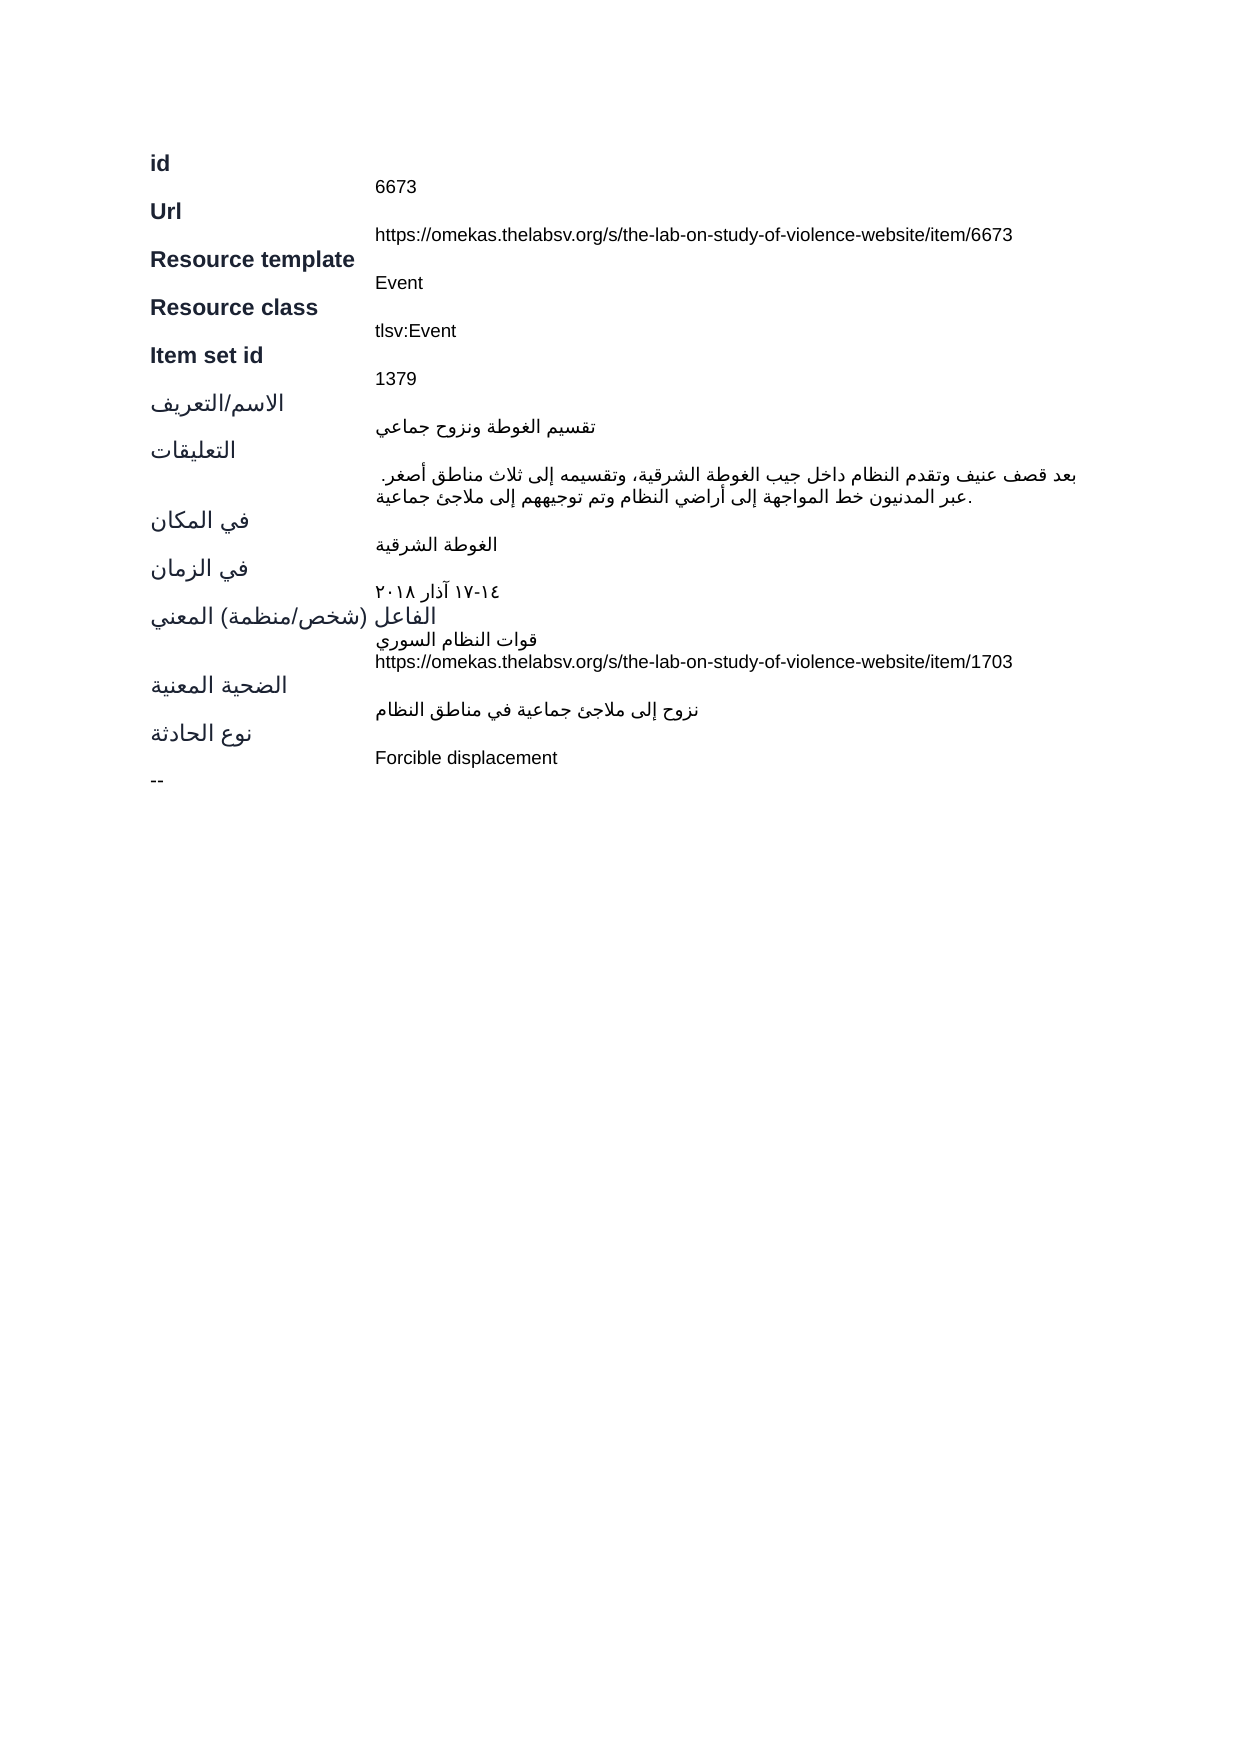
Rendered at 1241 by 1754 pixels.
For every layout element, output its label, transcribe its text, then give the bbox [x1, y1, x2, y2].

text التعليقات [150, 437, 1090, 464]
text -- [150, 768, 1090, 792]
text الضحية المعنية [150, 672, 1090, 699]
text Resource template [150, 246, 1090, 272]
text Url [150, 198, 1090, 224]
text https://omekas.thelabsv.org/s/the-lab-on-study-of-violence-website/item/1703 [375, 651, 1090, 672]
text ١٤-١٧ آذار ٢٠١٨ [375, 581, 1090, 603]
text Item set id [150, 342, 1090, 368]
text تقسيم الغوطة ونزوح جماعي [375, 416, 1090, 437]
text Event [375, 272, 1090, 294]
text id [150, 150, 1090, 176]
text Forcible displacement [375, 747, 1090, 768]
text الفاعل (شخص/منظمة) المعني [150, 603, 1090, 629]
text Resource class [150, 294, 1090, 320]
text نزوح إلى ملاجئ جماعية في مناطق النظام [375, 699, 1090, 720]
text tlsv:Event [375, 320, 1090, 342]
text في الزمان [150, 555, 1090, 581]
text https://omekas.thelabsv.org/s/the-lab-on-study-of-violence-website/item/6673 [375, 224, 1090, 246]
text 6673 [375, 176, 1090, 198]
text الغوطة الشرقية [375, 533, 1090, 555]
text بعد قصف عنيف وتقدم النظام داخل جيب الغوطة الشرقية، وتقسيمه إلى ثلاث مناطق أصغر. عبر المدنيون خط المواجهة إلى أراضي النظام وتم توجيههم إلى ملاجئ جماعية. [375, 464, 1090, 507]
text الاسم/التعريف [150, 389, 1090, 416]
text 1379 [375, 368, 1090, 389]
text في المكان [150, 507, 1090, 533]
text قوات النظام السوري [375, 629, 1090, 651]
text نوع الحادثة [150, 720, 1090, 747]
